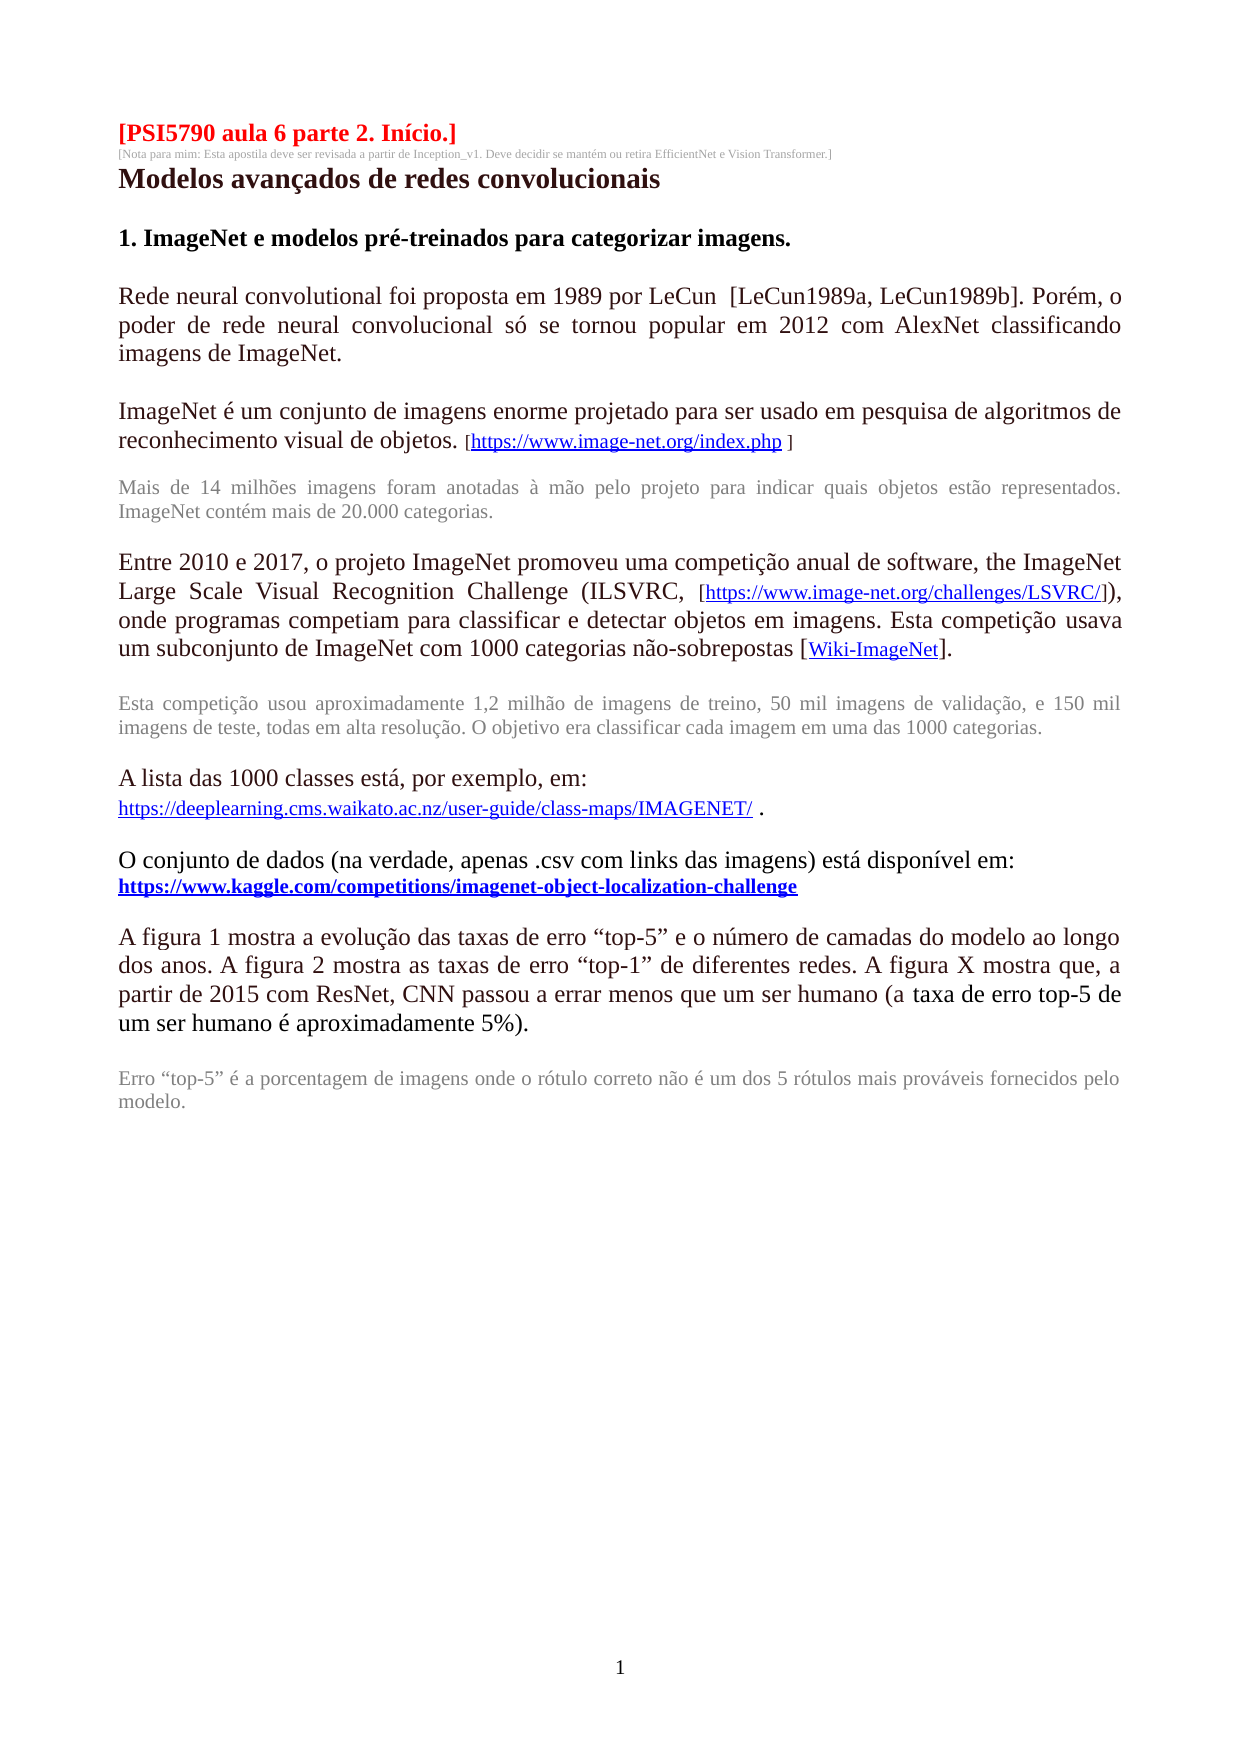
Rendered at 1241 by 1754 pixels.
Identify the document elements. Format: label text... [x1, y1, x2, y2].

text https://www.kaggle.com/competitions/imagenet-object-localization-challenge [118, 873, 1122, 898]
text 1. ImageNet e modelos pré-treinados para categorizar imagens. [118, 223, 1122, 252]
text A figura 1 mostra a evolução das taxas de erro “top-5” e o número de camadas do modelo ao longo dos anos. A figura 2 mostra as taxas de erro “top-1” de diferentes redes. A figura X mostra que, a partir de 2015 com ResNet, CNN passou a errar menos que um ser humano (a taxa de erro top-5 de um ser humano é aproximadamente 5%). [118, 922, 1122, 1037]
text Erro “top-5” é a porcentagem de imagens onde o rótulo correto não é um dos 5 rótulos mais prováveis fornecidos pelo modelo. [118, 1065, 1122, 1113]
text Rede neural convolutional foi proposta em 1989 por LeCun [LeCun1989a, LeCun1989b]. Porém, o poder de rede neural convolucional só se tornou popular em 2012 com AlexNet classificando imagens de ImageNet. [118, 281, 1122, 367]
text Modelos avançados de redes convolucionais [118, 161, 1122, 195]
text A lista das 1000 classes está, por exemplo, em: [118, 763, 1122, 792]
text Esta competição usou aproximadamente 1,2 milhão de imagens de treino, 50 mil imagens de validação, e 150 mil imagens de teste, todas em alta resolução. O objetivo era classificar cada imagem em uma das 1000 categorias. [118, 691, 1122, 739]
text O conjunto de dados (na verdade, apenas .csv com links das imagens) está disponível em: [118, 845, 1122, 873]
text [Nota para mim: Esta apostila deve ser revisada a partir de Inception_v1. Deve decidir se mantém ou retira EfficientNet e Vision Transformer.] [118, 147, 1122, 161]
text [PSI5790 aula 6 parte 2. Início.] [118, 118, 1122, 147]
text https://deeplearning.cms.waikato.ac.nz/user-guide/class-maps/IMAGENET/ . [118, 792, 1122, 821]
text ImageNet é um conjunto de imagens enorme projetado para ser usado em pesquisa de algoritmos de reconhecimento visual de objetos. [https://www.image-net.org/index.php ] [118, 396, 1122, 453]
text Entre 2010 e 2017, o projeto ImageNet promoveu uma competição anual de software, the ImageNet Large Scale Visual Recognition Challenge (ILSVRC, [https://www.image-net.org/challenges/LSVRC/]), onde programas competiam para classificar e detectar objetos em imagens. Esta competição usava um subconjunto de ImageNet com 1000 categorias não-sobrepostas [Wiki-ImageNet]. [118, 547, 1122, 662]
text Mais de 14 milhões imagens foram anotadas à mão pelo projeto para indicar quais objetos estão representados. ImageNet contém mais de 20.000 categorias. [118, 475, 1122, 523]
